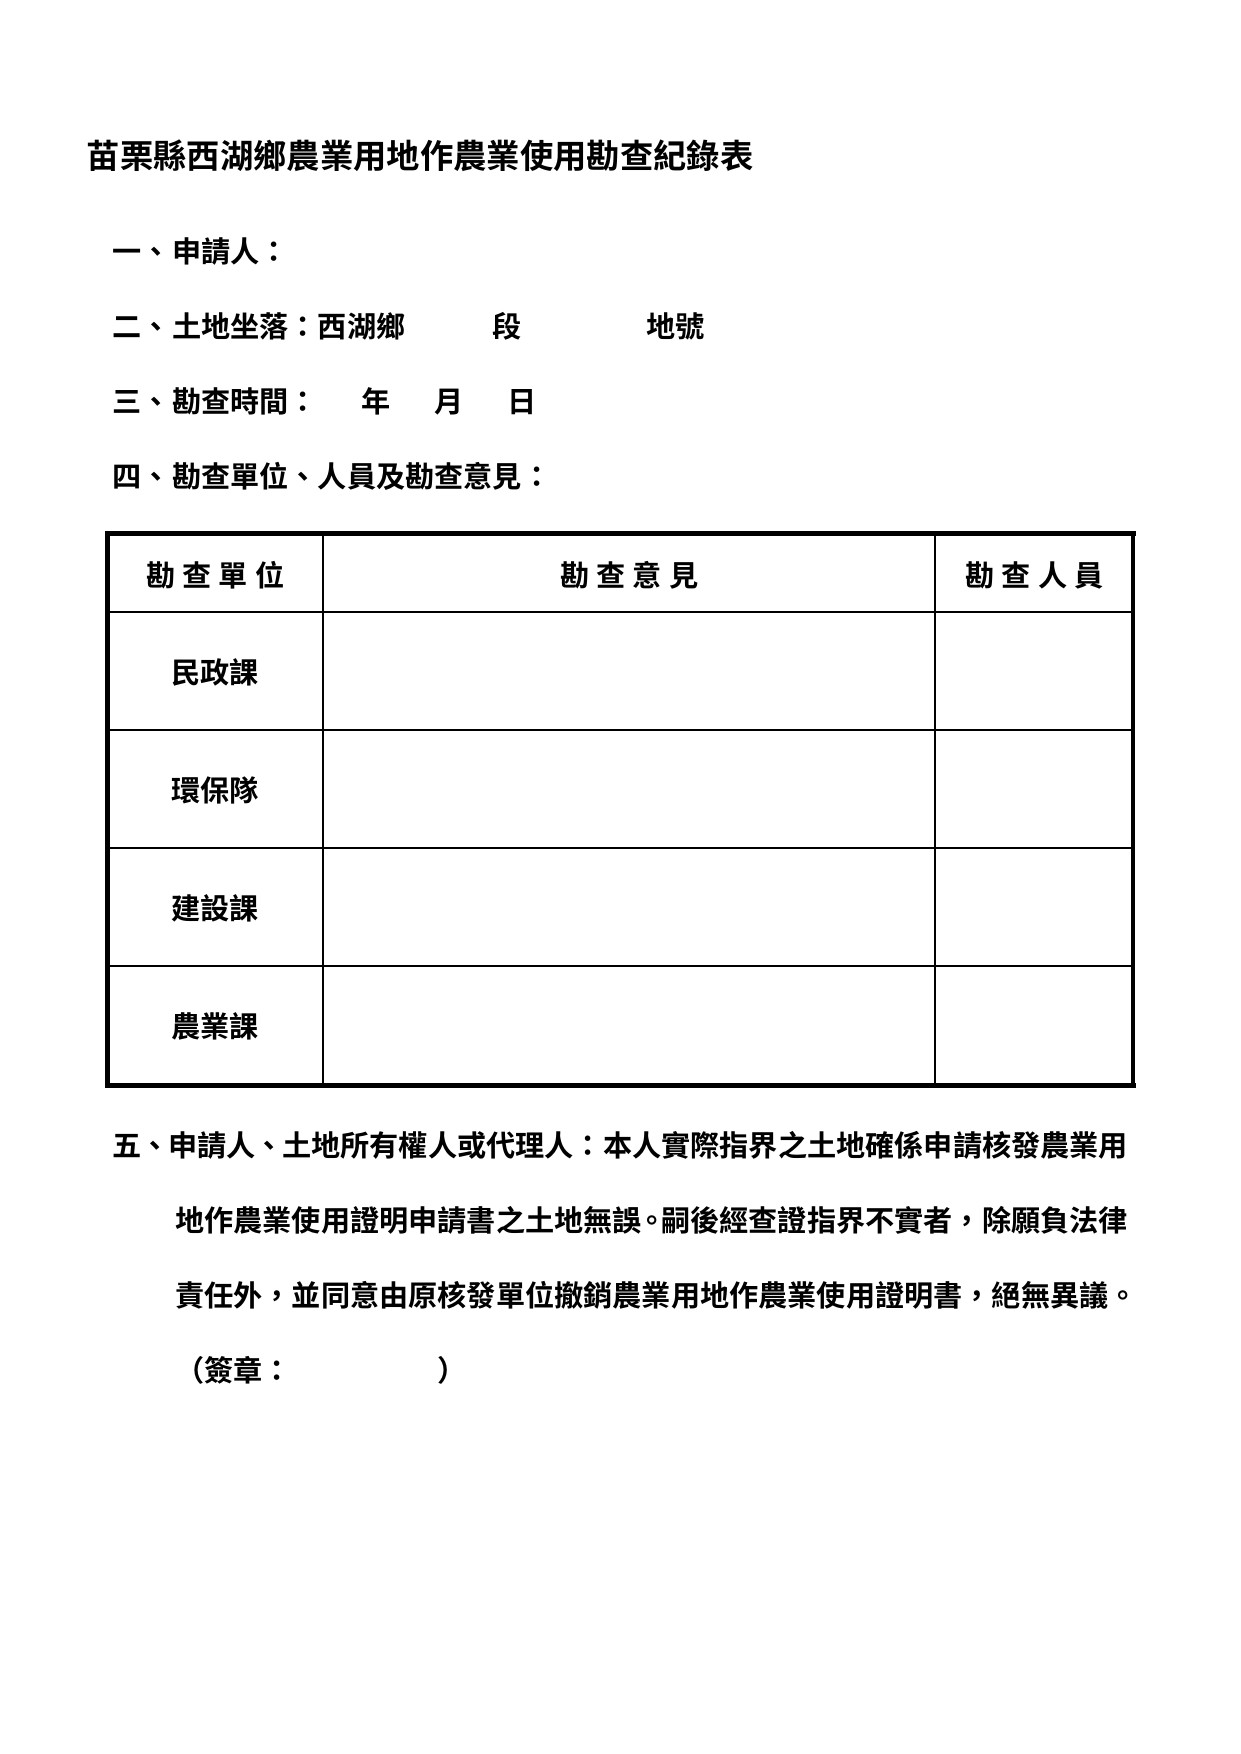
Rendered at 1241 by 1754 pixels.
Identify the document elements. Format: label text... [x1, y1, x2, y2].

table_cell [324, 849, 934, 965]
list 勘查單位、人員及勘查意見： [112, 437, 1128, 512]
list 申請人： [112, 212, 1128, 287]
text 五、申請人、土地所有權人或代理人：本人實際指界之土地確係申請核發農業用地作農業使用證明申請書之土地無誤。嗣後經查證指界不實者，除願負法律責任外，並同意由原核發單位撤銷農業用地作農業使用證明書，絕無異議。（簽章： ） [112, 1107, 1128, 1407]
table_header 勘 查 意 見 [324, 536, 934, 611]
table_cell 農業課 [110, 967, 322, 1083]
table_header 勘 查 單 位 [110, 536, 322, 611]
table_cell [324, 731, 934, 847]
table_cell [936, 731, 1131, 847]
text 苗栗縣西湖鄉農業用地作農業使用勘查紀錄表 [86, 141, 1162, 175]
table_cell 環保隊 [110, 731, 322, 847]
table_cell 民政課 [110, 613, 322, 729]
table_cell [936, 613, 1131, 729]
table_cell [936, 967, 1131, 1083]
list 土地坐落：西湖鄉 段 地號 [112, 287, 1128, 362]
table_cell 建設課 [110, 849, 322, 965]
table_header 勘 查 人 員 [936, 536, 1131, 611]
list 勘查時間： 年 月 日 [112, 362, 1128, 437]
table_cell [936, 849, 1131, 965]
table_cell [324, 967, 934, 1083]
table_cell [324, 613, 934, 729]
